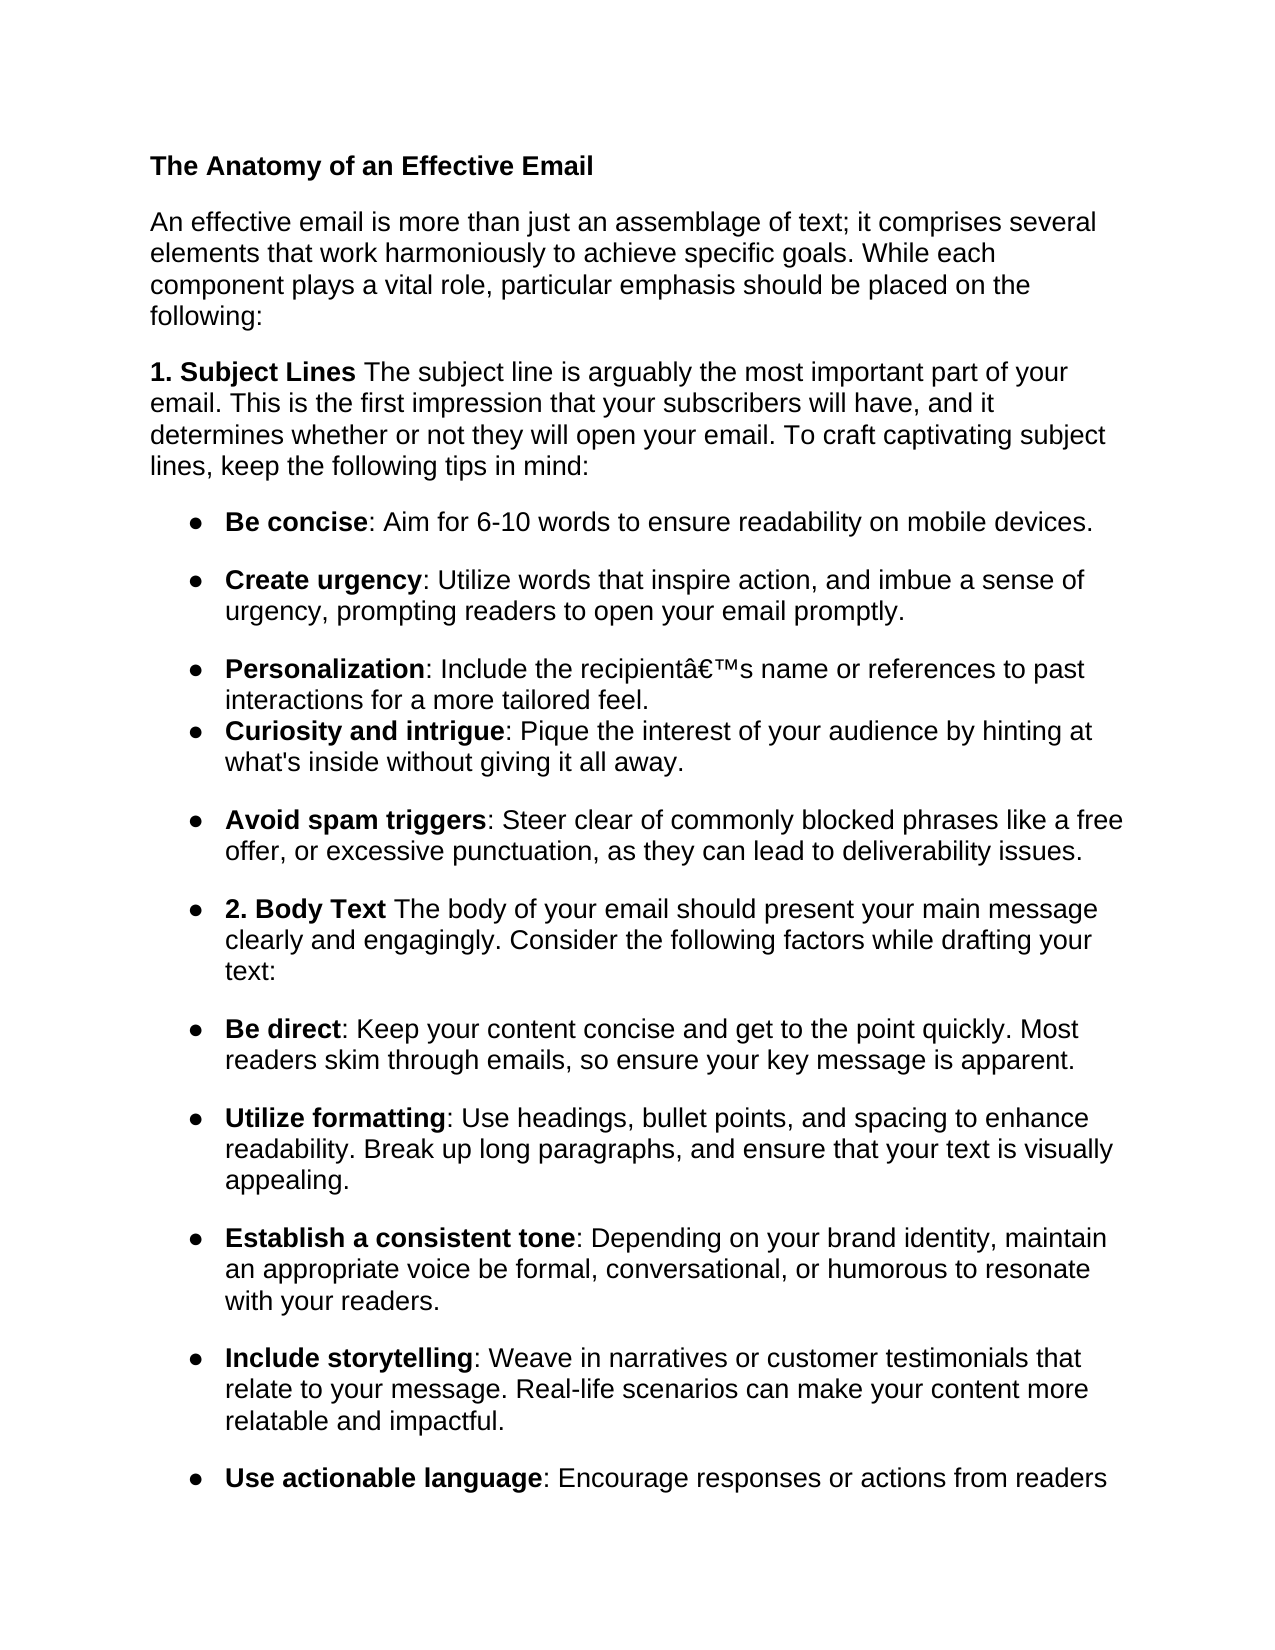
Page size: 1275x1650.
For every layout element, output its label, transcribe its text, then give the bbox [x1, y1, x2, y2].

list Personalization: Include the recipientâ€™s name or references to past interactions for a more tailored feel. [187, 653, 1125, 715]
list Utilize formatting: Use headings, bullet points, and spacing to enhance readability. Break up long paragraphs, and ensure that your text is visually appealing. [187, 1102, 1125, 1222]
list Include storytelling: Weave in narratives or customer testimonials that relate to your message. Real-life scenarios can make your content more relatable and impactful. [187, 1342, 1125, 1462]
text 1. Subject Lines The subject line is arguably the most important part of your email. This is the first impression that your subscribers will have, and it determines whether or not they will open your email. To craft captivating subject lines, keep the following tips in mind: [150, 356, 1125, 481]
list Avoid spam triggers: Steer clear of commonly blocked phrases like a free offer, or excessive punctuation, as they can lead to deliverability issues. [187, 804, 1125, 893]
list Curiosity and intrigue: Pique the interest of your audience by hinting at what's inside without giving it all away. [187, 715, 1125, 804]
text An effective email is more than just an assemblage of text; it comprises several elements that work harmoniously to achieve specific goals. While each component plays a vital role, particular emphasis should be placed on the following: [150, 206, 1125, 331]
list Use actionable language: Encourage responses or actions from readers [187, 1462, 1125, 1493]
list Create urgency: Utilize words that inspire action, and imbue a sense of urgency, prompting readers to open your email promptly. [187, 564, 1125, 653]
list Be concise: Aim for 6-10 words to ensure readability on mobile devices. [187, 506, 1125, 564]
list Establish a consistent tone: Depending on your brand identity, maintain an appropriate voice be formal, conversational, or humorous to resonate with your readers. [187, 1222, 1125, 1342]
list Be direct: Keep your content concise and get to the point quickly. Most readers skim through emails, so ensure your key message is apparent. [187, 1013, 1125, 1102]
list 2. Body Text The body of your email should present your main message clearly and engagingly. Consider the following factors while drafting your text: [187, 893, 1125, 1013]
subtitle The Anatomy of an Effective Email [150, 150, 1125, 181]
